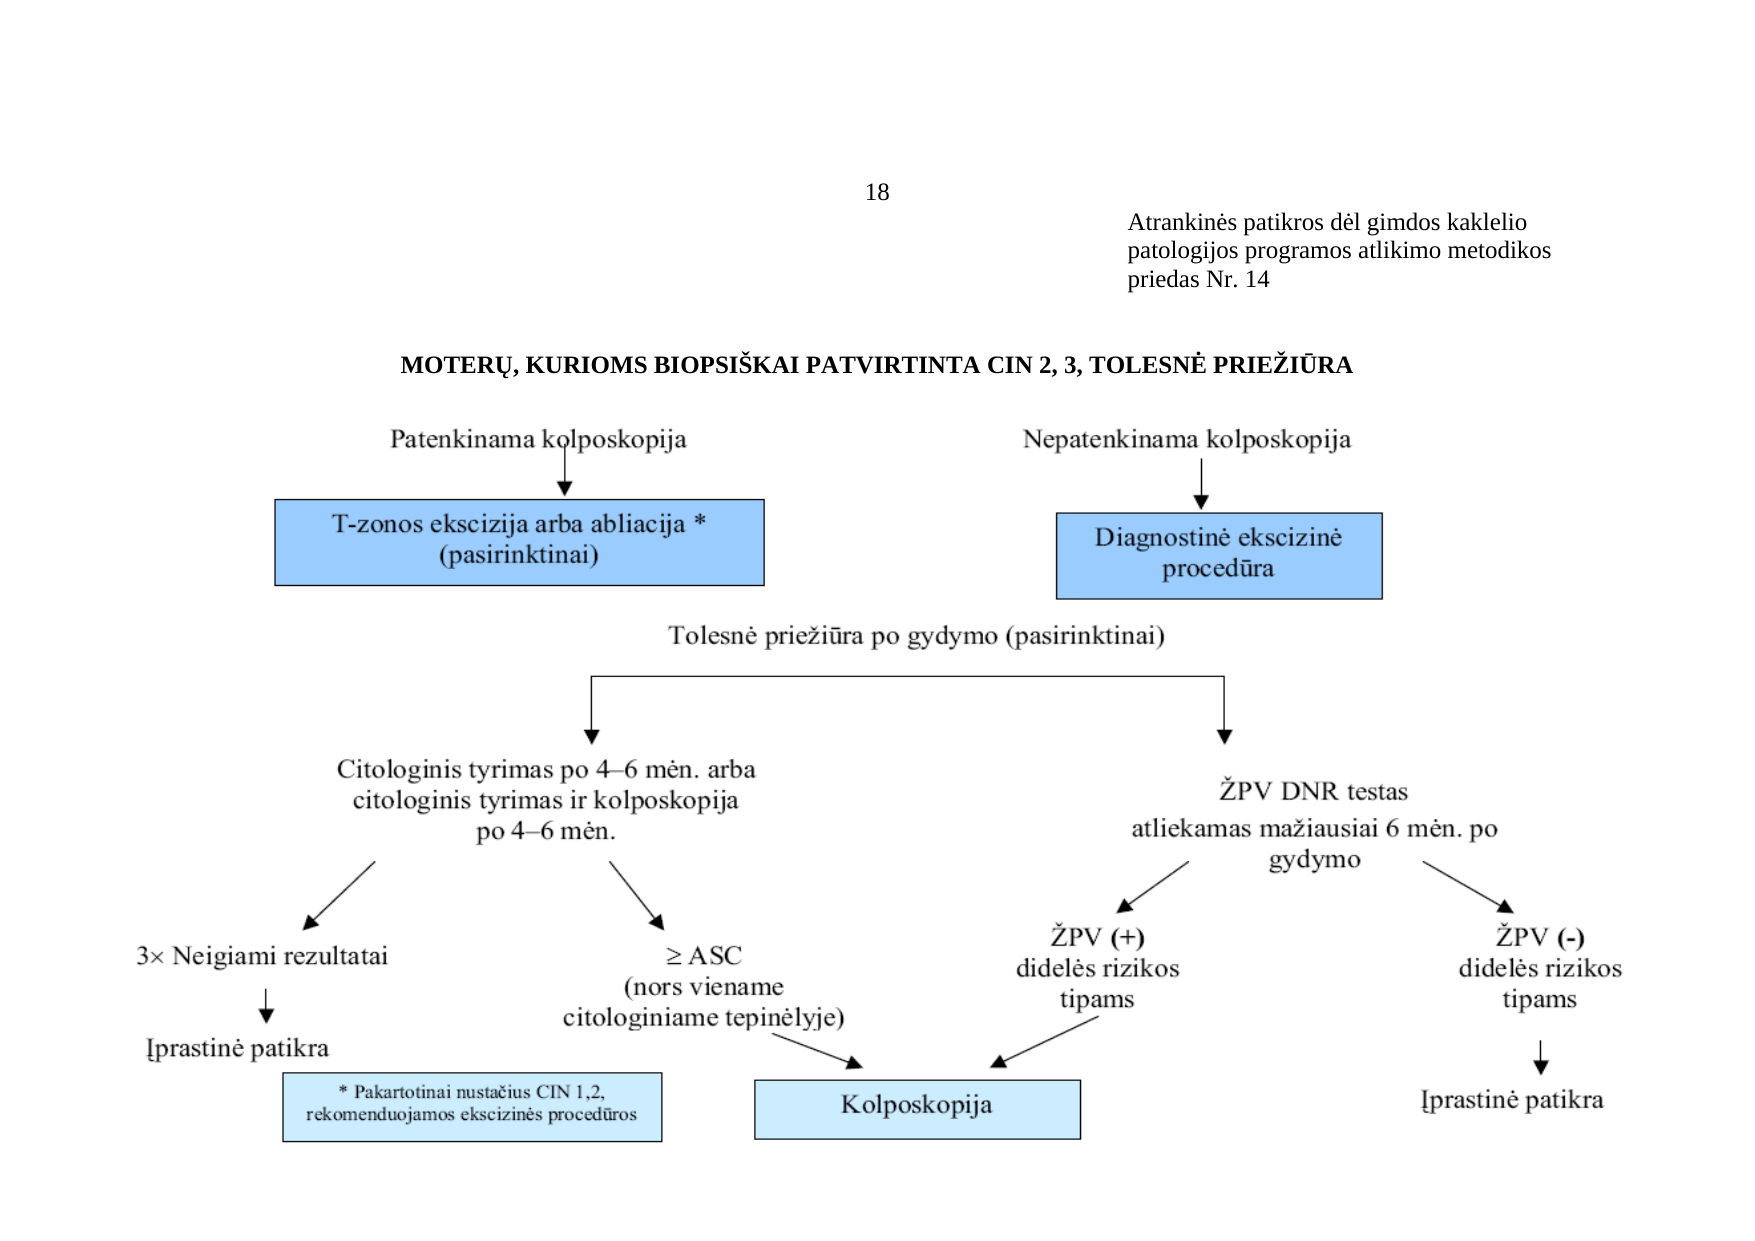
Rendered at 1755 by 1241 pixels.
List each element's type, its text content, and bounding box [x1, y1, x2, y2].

text patologijos programos atlikimo metodikos [118, 235, 1636, 264]
text Atrankinės patikros dėl gimdos kaklelio [118, 207, 1636, 235]
text priedas Nr. 14 [118, 264, 1636, 293]
text MOTERŲ, KURIOMS BIOPSIŠKAI PATVIRTINTA CIN 2, 3, TOLESNĖ PRIEŽIŪRA [118, 350, 1636, 379]
